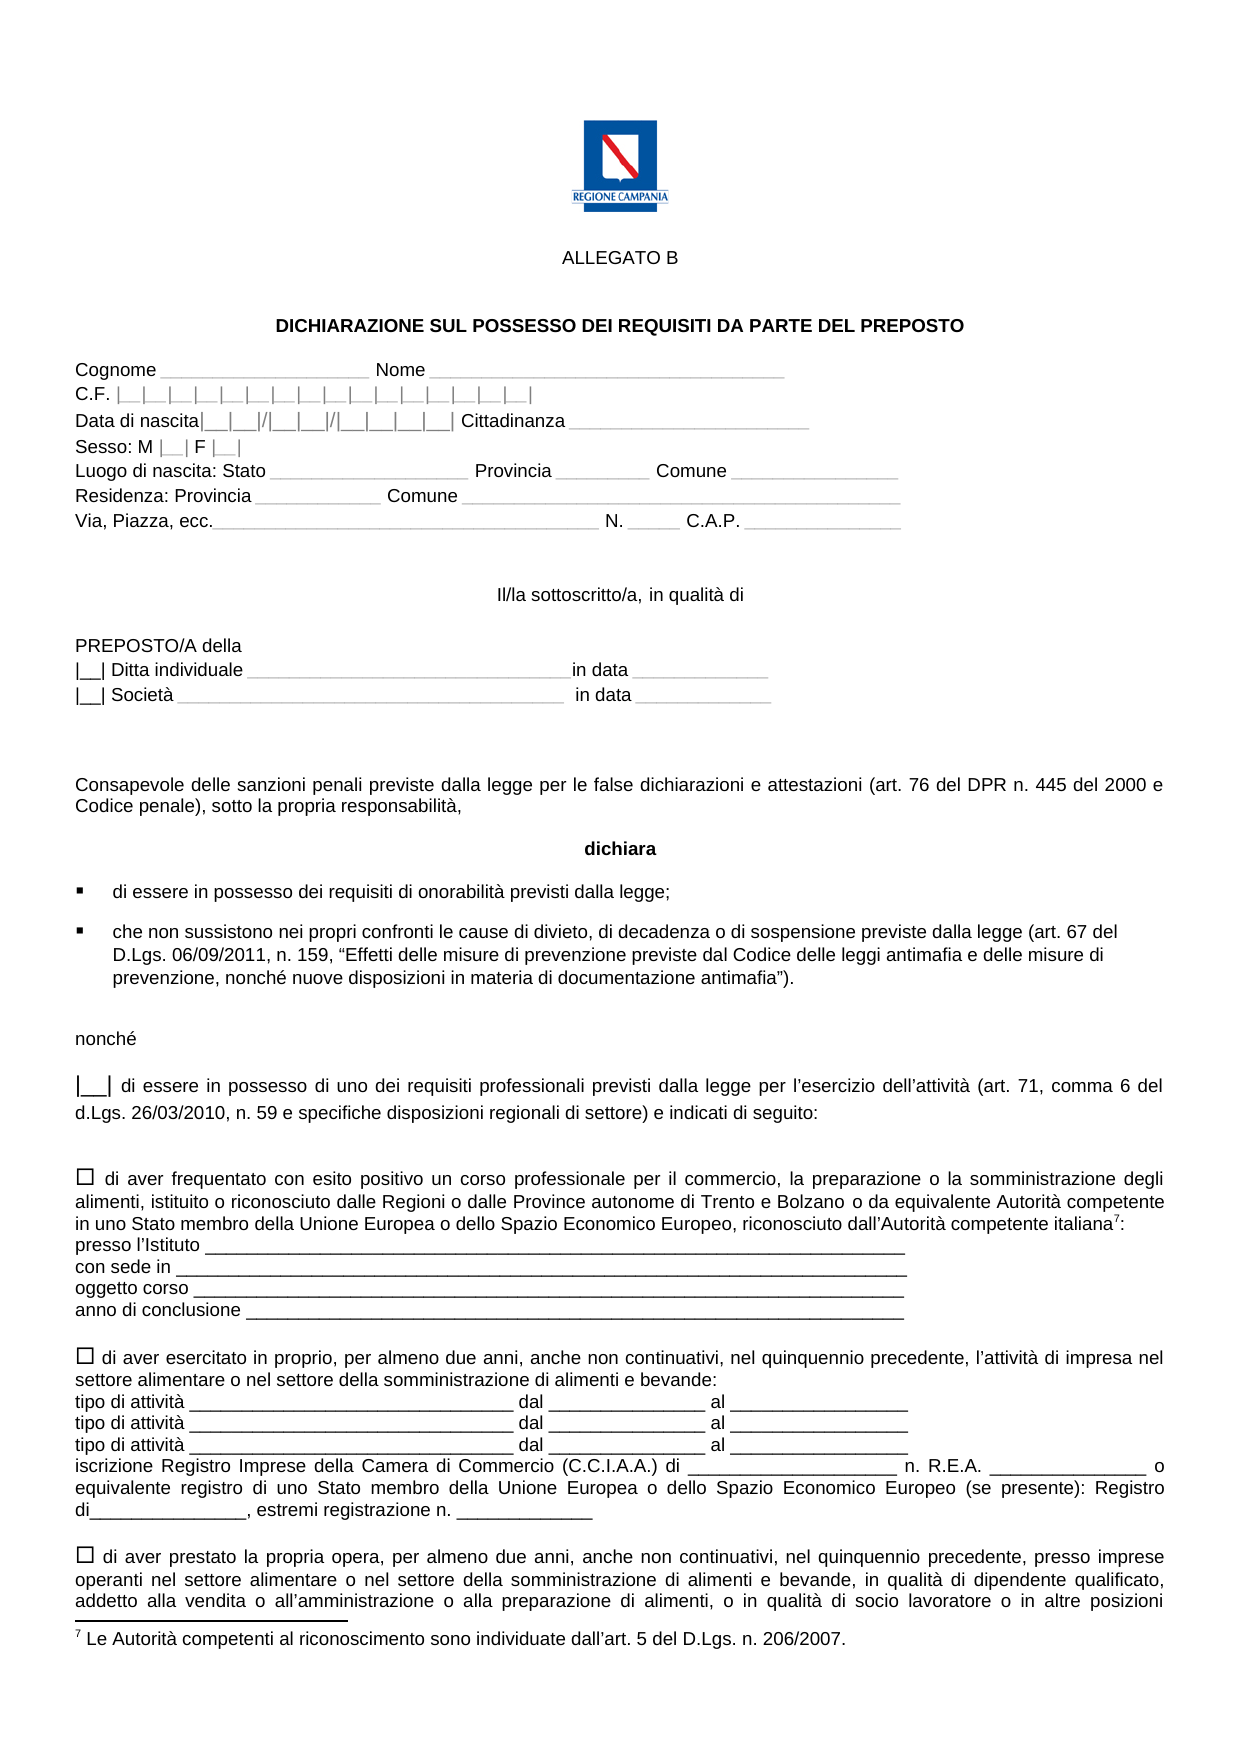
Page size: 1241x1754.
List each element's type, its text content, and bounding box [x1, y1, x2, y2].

text con sede in ______________________________________________________________________ [75, 1255, 1165, 1277]
text presso l’Istituto ___________________________________________________________________ [75, 1234, 1165, 1255]
text Sesso: M |__| F |__| [75, 435, 1165, 457]
picture [571, 120, 669, 212]
text Data di nascita|__|__|/|__|__|/|__|__|__|__| Cittadinanza _______________________ [75, 408, 1165, 432]
text tipo di attività _______________________________ dal _______________ al _________________ [75, 1434, 1165, 1455]
text Le Autorità competenti al riconoscimento sono individuate dall’art. 5 del D.Lgs. n. 206/2007. [75, 1627, 1165, 1649]
text  di aver frequentato con esito positivo un corso professionale per il commercio, la preparazione o la somministrazione degli alimenti, istituito o riconosciuto dalle Regioni o dalle Province autonome di Trento e Bolzano o da equivalente Autorità competente in uno Stato membro della Unione Europea o dello Spazio Economico Europeo, riconosciuto dall’Autorità competente italiana: [75, 1168, 1165, 1234]
text Luogo di nascita: Stato ___________________ Provincia _________ Comune ________________ [75, 460, 1165, 482]
text oggetto corso ____________________________________________________________________ [75, 1277, 1165, 1298]
text iscrizione Registro Imprese della Camera di Commercio (C.C.I.A.A.) di ____________________ n. R.E.A. _______________ o equivalente registro di uno Stato membro della Unione Europea o dello Spazio Economico Europeo (se presente): Registro di_______________, estremi registrazione n. _____________ [75, 1455, 1165, 1520]
text dichiara [75, 838, 1165, 860]
text Il/la sottoscritto/a, in qualità di [75, 584, 1165, 606]
text nonché [75, 1028, 1165, 1049]
text Cognome ____________________ Nome __________________________________ [75, 358, 1165, 380]
text  di aver prestato la propria opera, per almeno due anni, anche non continuativi, nel quinquennio precedente, presso imprese operanti nel settore alimentare o nel settore della somministrazione di alimenti e bevande, in qualità di dipendente qualificato, addetto alla vendita o all’amministrazione o alla preparazione di alimenti, o in qualità di socio lavoratore o in altre posizioni [75, 1546, 1165, 1612]
list che non sussistono nei propri confronti le cause di divieto, di decadenza o di sospensione previste dalla legge (art. 67 del D.Lgs. 06/09/2011, n. 159, “Effetti delle misure di prevenzione previste dal Codice delle leggi antimafia e delle misure di prevenzione, nonché nuove disposizioni in materia di documentazione antimafia”). [75, 921, 1165, 988]
text Residenza: Provincia ____________ Comune __________________________________________ [75, 485, 1165, 507]
text tipo di attività _______________________________ dal _______________ al _________________ [75, 1391, 1165, 1412]
text Via, Piazza, ecc._____________________________________ N. _____ C.A.P. _______________ [75, 510, 1165, 531]
text |__| Ditta individuale _______________________________in data _____________ [75, 659, 1165, 681]
text ALLEGATO B [75, 247, 1165, 269]
text C.F. |__|__|__|__|__|__|__|__|__|__|__|__|__|__|__|__| [75, 383, 1165, 405]
text  di aver esercitato in proprio, per almeno due anni, anche non continuativi, nel quinquennio precedente, l’attività di impresa nel settore alimentare o nel settore della somministrazione di alimenti e bevande: [75, 1346, 1165, 1391]
text |__| Società _____________________________________ in data _____________ [75, 684, 1165, 706]
text anno di conclusione _______________________________________________________________ [75, 1298, 1165, 1320]
text DICHIARAZIONE SUL POSSESSO DEI REQUISITI DA PARTE DEL PREPOSTO [75, 315, 1165, 337]
text PREPOSTO/A della [75, 634, 1165, 656]
text tipo di attività _______________________________ dal _______________ al _________________ [75, 1412, 1165, 1434]
text Consapevole delle sanzioni penali previste dalla legge per le false dichiarazioni e attestazioni (art. 76 del DPR n. 445 del 2000 e Codice penale), sotto la propria responsabilità, [75, 773, 1165, 817]
text |__| di essere in possesso di uno dei requisiti professionali previsti dalla legge per l’esercizio dell’attività (art. 71, comma 6 del d.Lgs. 26/03/2010, n. 59 e specifiche disposizioni regionali di settore) e indicati di seguito: [75, 1071, 1165, 1125]
list di essere in possesso dei requisiti di onorabilità previsti dalla legge; [75, 881, 1165, 903]
